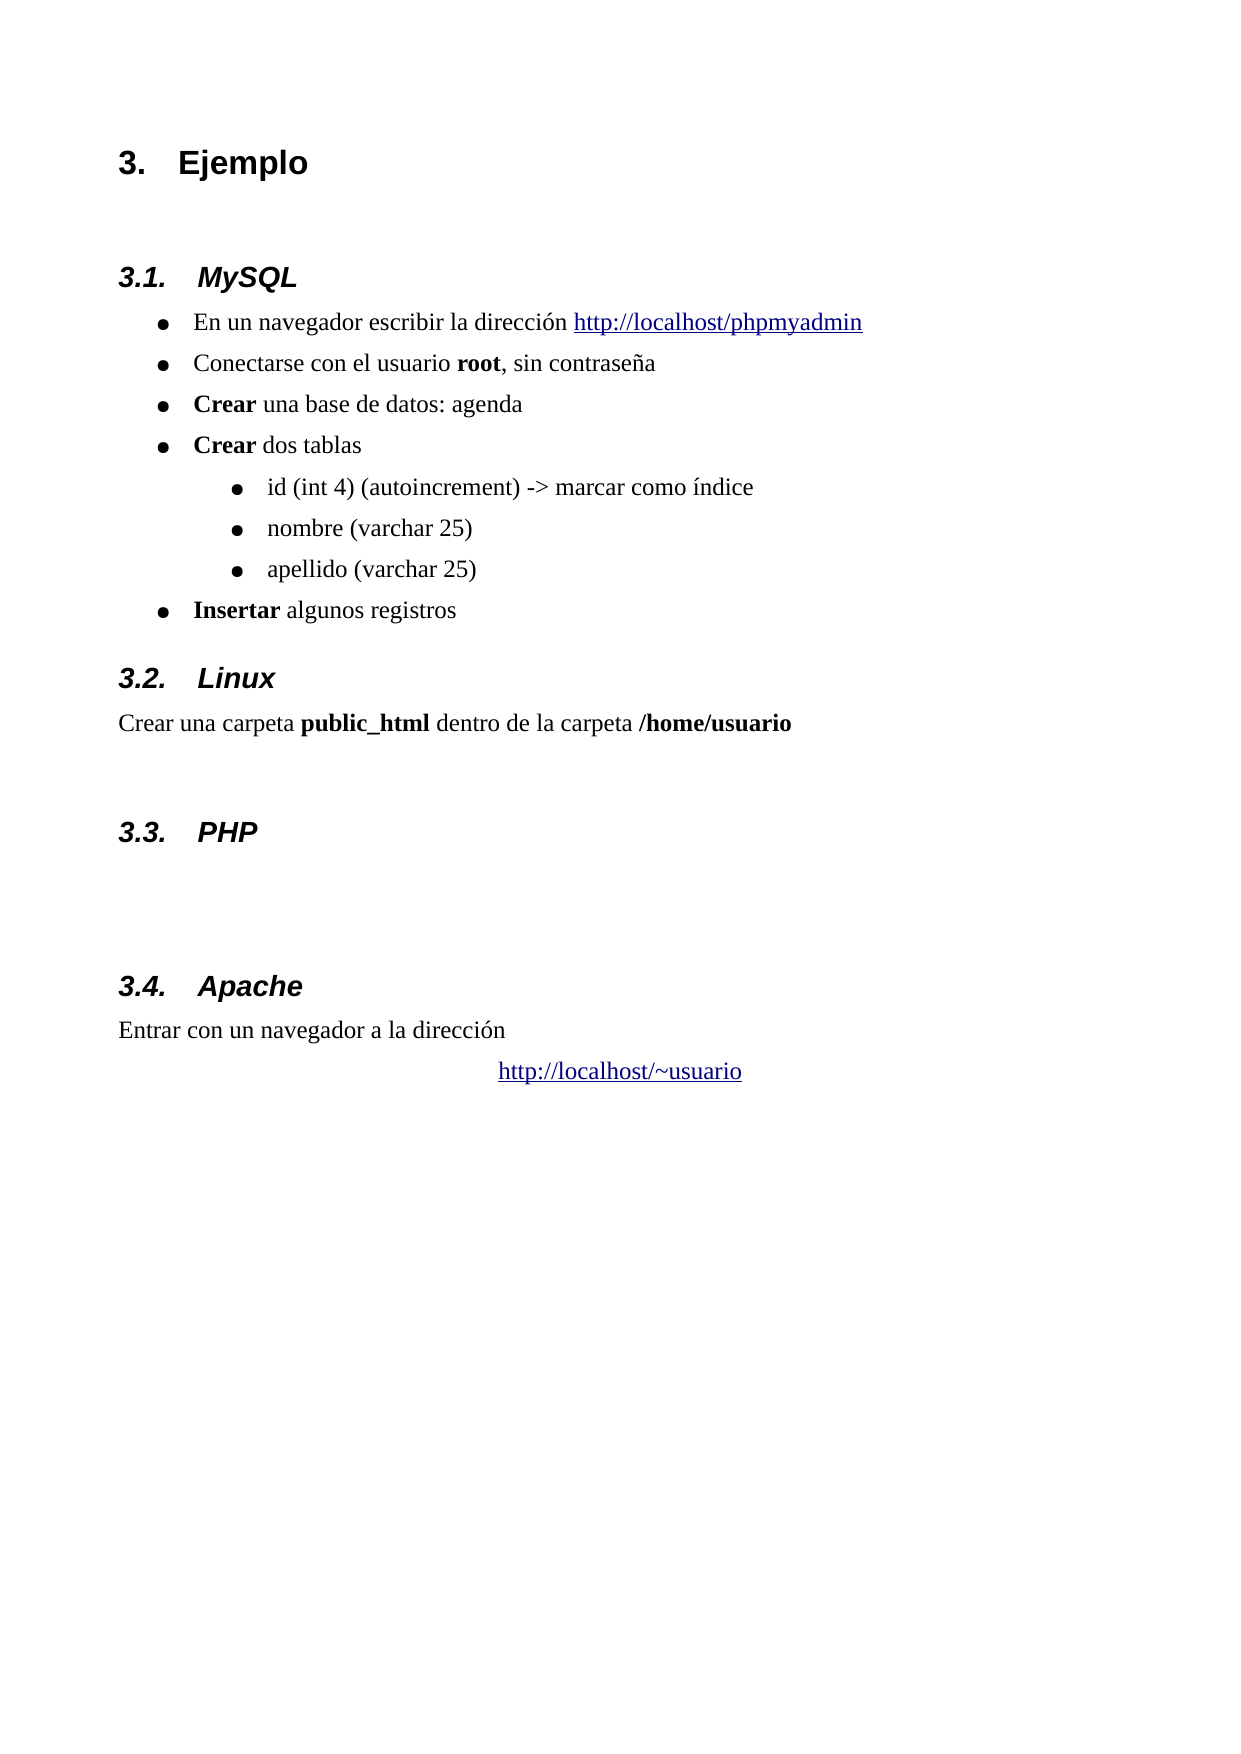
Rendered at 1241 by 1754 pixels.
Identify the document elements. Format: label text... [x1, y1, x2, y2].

subtitle PHP [118, 815, 1122, 849]
text Crear una carpeta public_html dentro de la carpeta /home/usuario [118, 708, 1122, 736]
text Entrar con un navegador a la dirección [118, 1015, 1122, 1043]
list Crear una base de datos: agenda [156, 389, 1122, 418]
subtitle MySQL [118, 261, 1122, 294]
subtitle Apache [118, 969, 1122, 1002]
subtitle Linux [118, 662, 1122, 695]
list apellido (varchar 25) [229, 554, 1122, 583]
list Conectarse con el usuario root, sin contraseña [156, 348, 1122, 377]
text http://localhost/~usuario [118, 1056, 1122, 1085]
list nombre (varchar 25) [229, 513, 1122, 542]
list Crear dos tablas [156, 430, 1122, 459]
list En un navegador escribir la dirección http://localhost/phpmyadmin [156, 307, 1122, 335]
list Insertar algunos registros [156, 595, 1122, 624]
subtitle Ejemplo [118, 143, 1122, 182]
list id (int 4) (autoincrement) -> marcar como índice [229, 472, 1122, 500]
